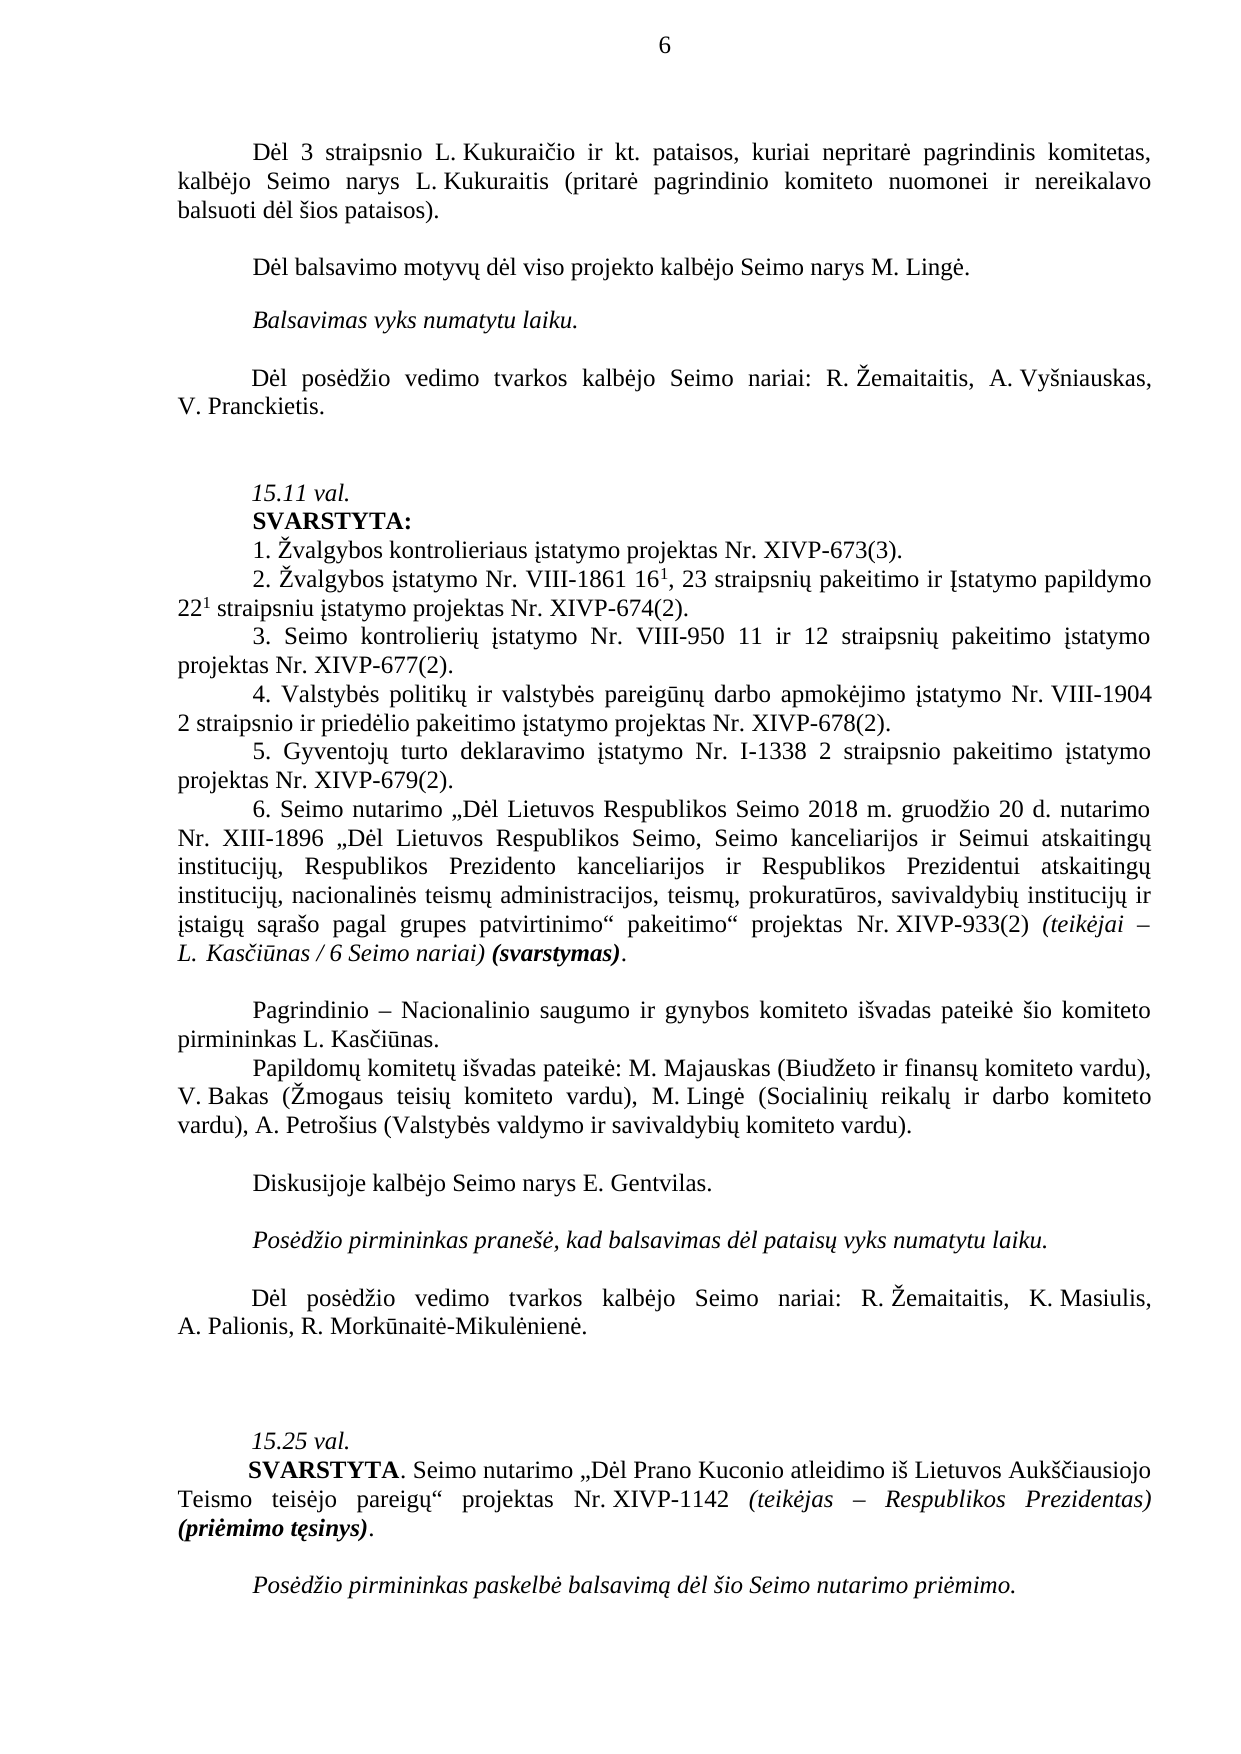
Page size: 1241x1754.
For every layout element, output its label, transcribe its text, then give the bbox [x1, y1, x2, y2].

text 6. Seimo nutarimo „Dėl Lietuvos Respublikos Seimo 2018 m. gruodžio 20 d. nutarimo Nr. XIII-1896 „Dėl Lietuvos Respublikos Seimo, Seimo kanceliarijos ir Seimui atskaitingų institucijų, Respublikos Prezidento kanceliarijos ir Respublikos Prezidentui atskaitingų institucijų, nacionalinės teismų administracijos, teismų, prokuratūros, savivaldybių institucijų ir įstaigų sąrašo pagal grupes patvirtinimo“ pakeitimo“ projektas Nr. XIVP-933(2) (teikėjai – L. Kasčiūnas / 6 Seimo nariai) (svarstymas). [177, 794, 1152, 966]
text 5. Gyventojų turto deklaravimo įstatymo Nr. I-1338 2 straipsnio pakeitimo įstatymo projektas Nr. XIVP-679(2). [177, 736, 1152, 794]
text 1. Žvalgybos kontrolieriaus įstatymo projektas Nr. XIVP-673(3). [177, 535, 1152, 564]
text Dėl posėdžio vedimo tvarkos kalbėjo Seimo nariai: R. Žemaitaitis, A. Vyšniauskas, V. Pranckietis. [177, 363, 1152, 420]
text 3. Seimo kontrolierių įstatymo Nr. VIII-950 11 ir 12 straipsnių pakeitimo įstatymo projektas Nr. XIVP-677(2). [177, 621, 1152, 679]
text 2. Žvalgybos įstatymo Nr. VIII-1861 161, 23 straipsnių pakeitimo ir Įstatymo papildymo 221 straipsniu įstatymo projektas Nr. XIVP-674(2). [177, 564, 1152, 621]
text Dėl posėdžio vedimo tvarkos kalbėjo Seimo nariai: R. Žemaitaitis, K. Masiulis, A. Palionis, R. Morkūnaitė-Mikulėnienė. [177, 1283, 1152, 1340]
text Posėdžio pirmininkas paskelbė balsavimą dėl šio Seimo nutarimo priėmimo. [177, 1570, 1152, 1599]
text Dėl balsavimo motyvų dėl viso projekto kalbėjo Seimo narys M. Lingė. [177, 252, 1152, 281]
text Papildomų komitetų išvadas pateikė: M. Majauskas (Biudžeto ir finansų komiteto vardu), V. Bakas (Žmogaus teisių komiteto vardu), M. Lingė (Socialinių reikalų ir darbo komiteto vardu), A. Petrošius (Valstybės valdymo ir savivaldybių komiteto vardu). [177, 1053, 1152, 1139]
text Dėl 3 straipsnio L. Kukuraičio ir kt. pataisos, kuriai nepritarė pagrindinis komitetas, kalbėjo Seimo narys L. Kukuraitis (pritarė pagrindinio komiteto nuomonei ir nereikalavo balsuoti dėl šios pataisos). [177, 137, 1152, 223]
text SVARSTYTA: [177, 506, 1152, 535]
text Pagrindinio – Nacionalinio saugumo ir gynybos komiteto išvadas pateikė šio komiteto pirmininkas L. Kasčiūnas. [177, 995, 1152, 1053]
text 15.25 val. [177, 1426, 1152, 1455]
text SVARSTYTA. Seimo nutarimo „Dėl Prano Kuconio atleidimo iš Lietuvos Aukščiausiojo Teismo teisėjo pareigų“ projektas Nr. XIVP-1142 (teikėjas – Respublikos Prezidentas) (priėmimo tęsinys). [177, 1455, 1152, 1541]
text Diskusijoje kalbėjo Seimo narys E. Gentvilas. [177, 1168, 1152, 1196]
text Posėdžio pirmininkas pranešė, kad balsavimas dėl pataisų vyks numatytu laiku. [177, 1225, 1152, 1254]
text 4. Valstybės politikų ir valstybės pareigūnų darbo apmokėjimo įstatymo Nr. VIII-1904 2 straipsnio ir priedėlio pakeitimo įstatymo projektas Nr. XIVP-678(2). [177, 679, 1152, 736]
text 15.11 val. [177, 478, 1152, 506]
text Balsavimas vyks numatytu laiku. [177, 305, 1152, 334]
